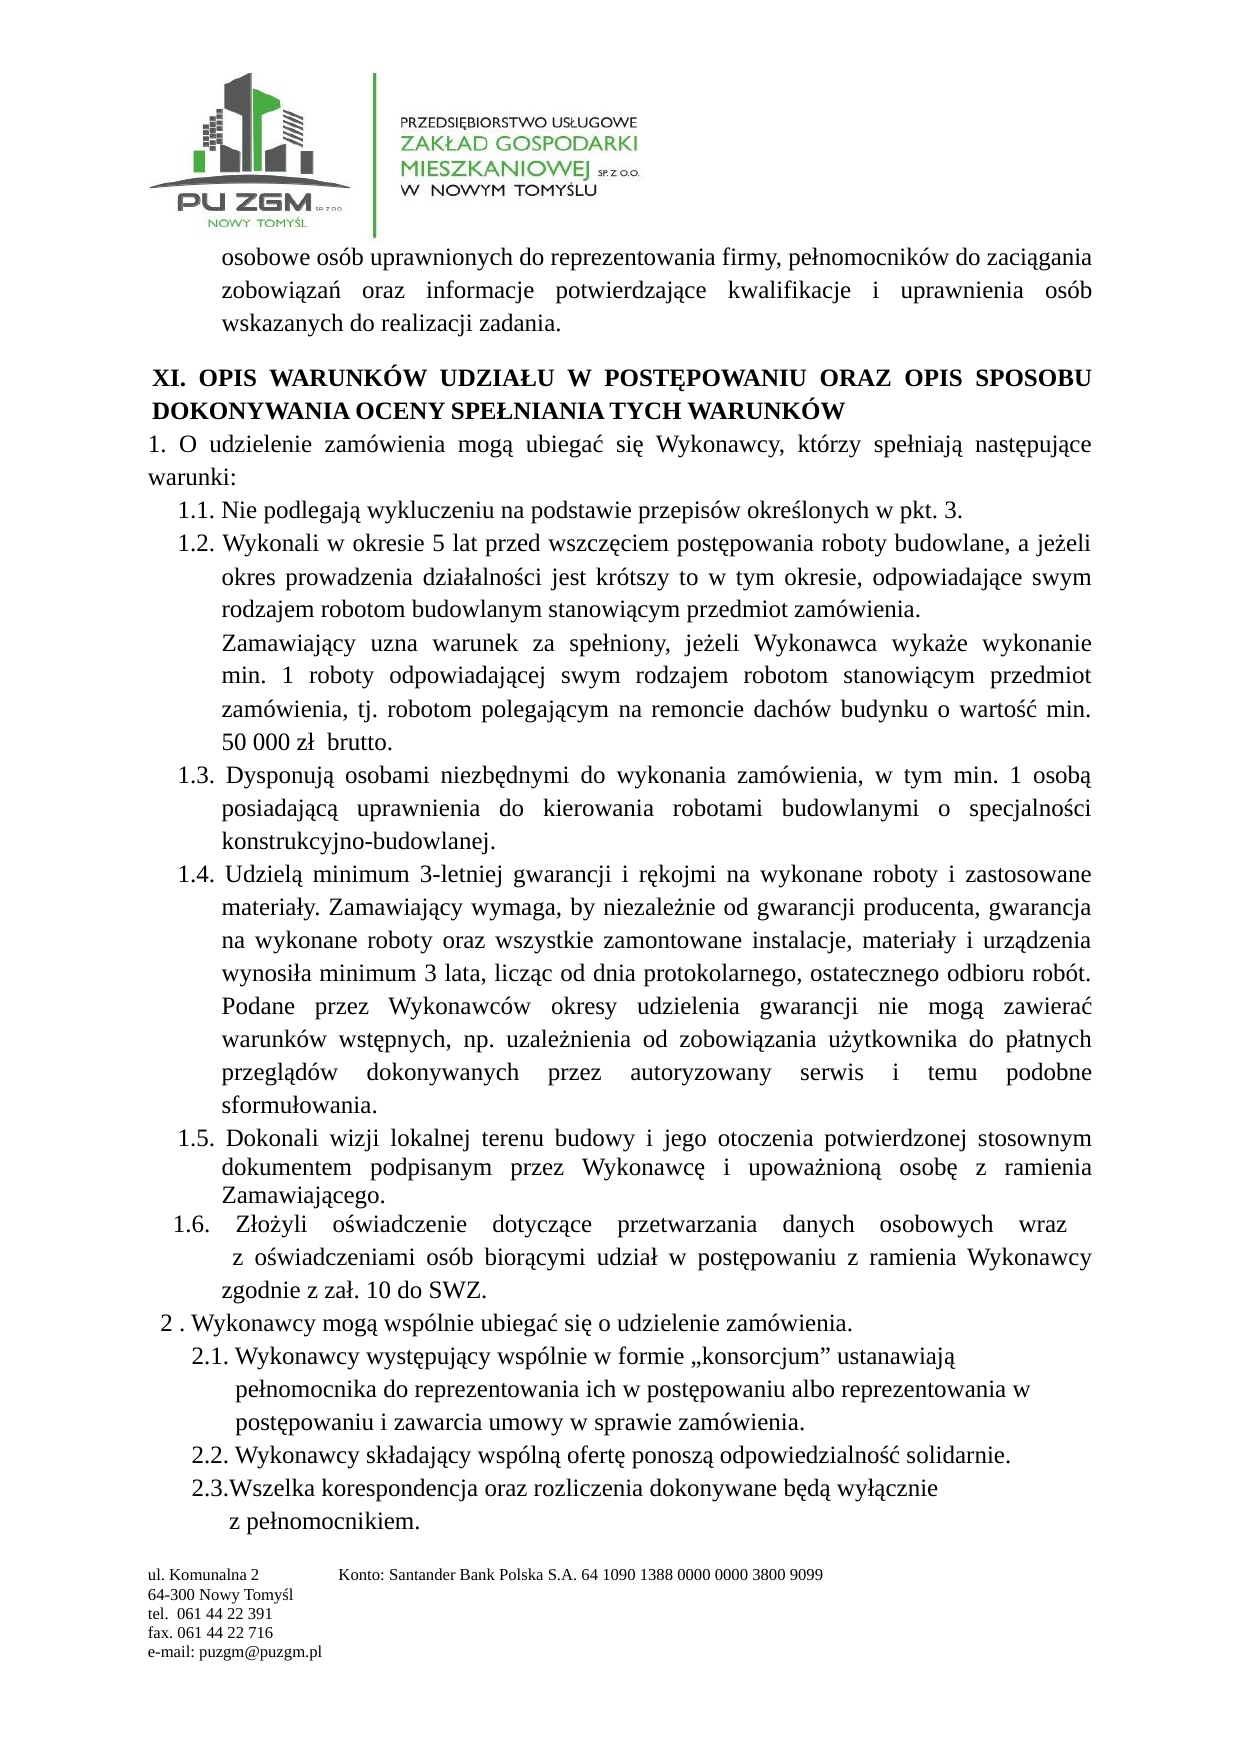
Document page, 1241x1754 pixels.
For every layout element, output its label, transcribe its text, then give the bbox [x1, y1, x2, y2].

text 1.6. Złożyli oświadczenie dotyczące przetwarzania danych osobowych wraz z oświadczeniami osób biorącymi udział w postępowaniu z ramienia Wykonawcy zgodnie z zał. 10 do SWZ. [148, 1209, 1093, 1304]
text 2.3.Wszelka korespondencja oraz rozliczenia dokonywane będą wyłącznie [148, 1473, 1093, 1502]
text XI. OPIS WARUNKÓW UDZIAŁU W POSTĘPOWANIU ORAZ OPIS SPOSOBU DOKONYWANIA OCENY SPEŁNIANIA TYCH WARUNKÓW [152, 363, 1093, 425]
text Zamawiający uzna warunek za spełniony, jeżeli Wykonawca wykaże wykonanie min. 1 roboty odpowiadającej swym rodzajem robotom stanowiącym przedmiot zamówienia, tj. robotom polegającym na remoncie dachów budynku o wartość min. 50 000 zł brutto. [177, 628, 1093, 755]
text 1.5. Dokonali wizji lokalnej terenu budowy i jego otoczenia potwierdzonej stosownym dokumentem podpisanym przez Wykonawcę i upoważnioną osobę z ramienia Zamawiającego. [177, 1123, 1093, 1209]
text 1.1. Nie podlegają wykluczeniu na podstawie przepisów określonych w pkt. 3. [177, 496, 1093, 524]
text z pełnomocnikiem. [148, 1506, 1093, 1535]
text 1.3. Dysponują osobami niezbędnymi do wykonania zamówienia, w tym min. 1 osobą posiadającą uprawnienia do kierowania robotami budowlanymi o specjalności konstrukcyjno-budowlanej. [177, 760, 1093, 854]
text 2.1. Wykonawcy występujący wspólnie w formie „konsorcjum” ustanawiają pełnomocnika do reprezentowania ich w postępowaniu albo reprezentowania w postępowaniu i zawarcia umowy w sprawie zamówienia. [148, 1341, 1093, 1436]
text 1.4. Udzielą minimum 3-letniej gwarancji i rękojmi na wykonane roboty i zastosowane materiały. Zamawiający wymaga, by niezależnie od gwarancji producenta, gwarancja na wykonane roboty oraz wszystkie zamontowane instalacje, materiały i urządzenia wynosiła minimum 3 lata, licząc od dnia protokolarnego, ostatecznego odbioru robót. Podane przez Wykonawców okresy udzielenia gwarancji nie mogą zawierać warunków wstępnych, np. uzależnienia od zobowiązania użytkownika do płatnych przeglądów dokonywanych przez autoryzowany serwis i temu podobne sformułowania. [177, 859, 1093, 1119]
text 1.2. Wykonali w okresie 5 lat przed wszczęciem postępowania roboty budowlane, a jeżeli okres prowadzenia działalności jest krótszy to w tym okresie, odpowiadające swym rodzajem robotom budowlanym stanowiącym przedmiot zamówienia. [177, 528, 1093, 623]
text 1. O udzielenie zamówienia mogą ubiegać się Wykonawcy, którzy spełniają następujące warunki: [148, 429, 1093, 491]
text osobowe osób uprawnionych do reprezentowania firmy, pełnomocników do zaciągania zobowiązań oraz informacje potwierdzające kwalifikacje i uprawnienia osób wskazanych do realizacji zadania. [177, 242, 1093, 337]
picture [147, 73, 655, 243]
text 2.2. Wykonawcy składający wspólną ofertę ponoszą odpowiedzialność solidarnie. [148, 1440, 1093, 1469]
text 2 . Wykonawcy mogą wspólnie ubiegać się o udzielenie zamówienia. [148, 1308, 1093, 1337]
